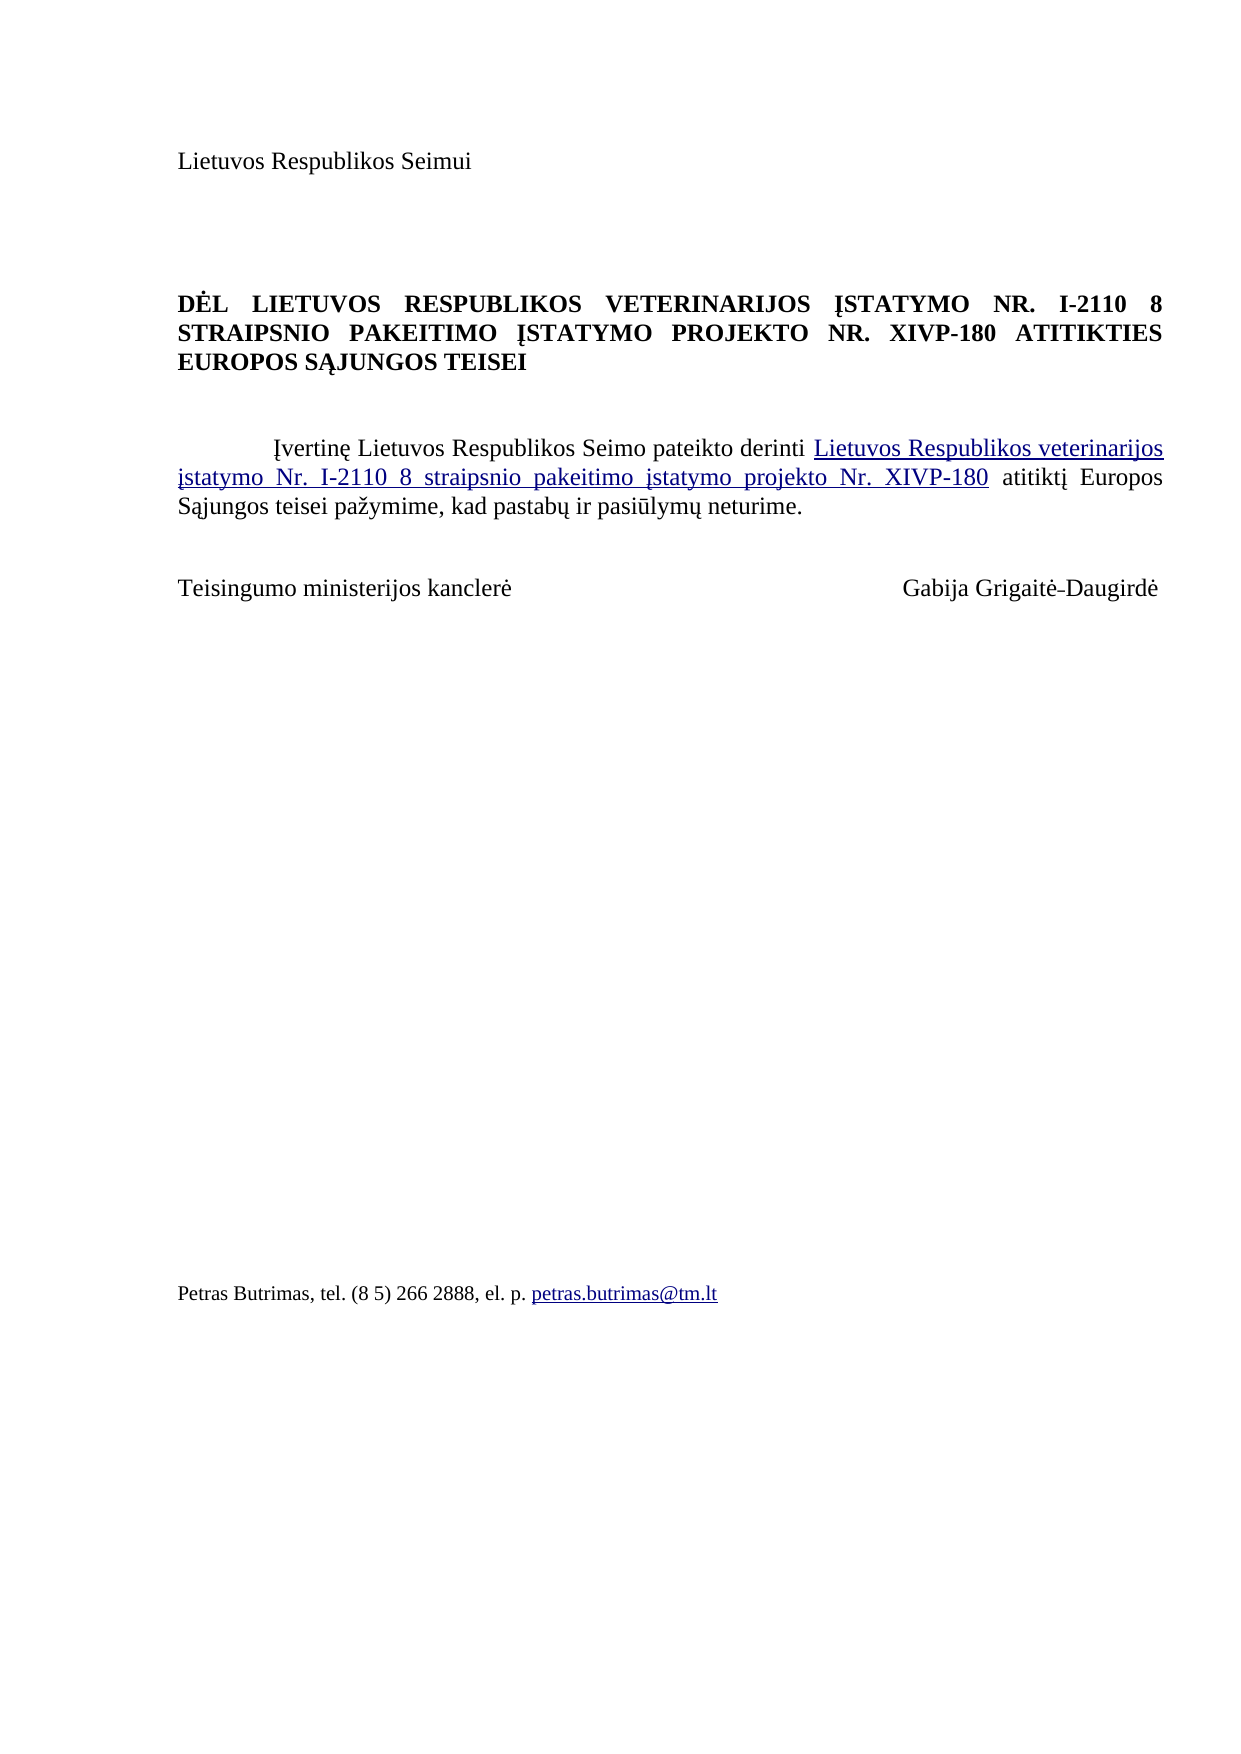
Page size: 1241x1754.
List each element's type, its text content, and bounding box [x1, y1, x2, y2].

text Teisingumo ministerijos kanclerė Gabija Grigaitė˗Daugirdė [177, 573, 1163, 602]
text Įvertinę Lietuvos Respublikos Seimo pateikto derinti Lietuvos Respublikos veterinarijos įstatymo Nr. I-2110 8 straipsnio pakeitimo įstatymo projekto Nr. XIVP-180 atitiktį Europos Sąjungos teisei pažymime, kad pastabų ir pasiūlymų neturime. [177, 433, 1163, 519]
text Petras Butrimas, tel. (8 5) 266 2888, el. p. petras.butrimas@tm.lt [177, 1281, 1163, 1305]
text Lietuvos Respublikos Seimui [177, 146, 1130, 174]
text DĖL LIETUVOS RESPUBLIKOS Veterinarijos įstatymo Nr. I-2110 8 straipsnio pakeitimo įstatymo projekto Nr. XIVP-180 ATITIKTIES EUROPOS SĄJUNGOS TEISEI [177, 289, 1163, 376]
